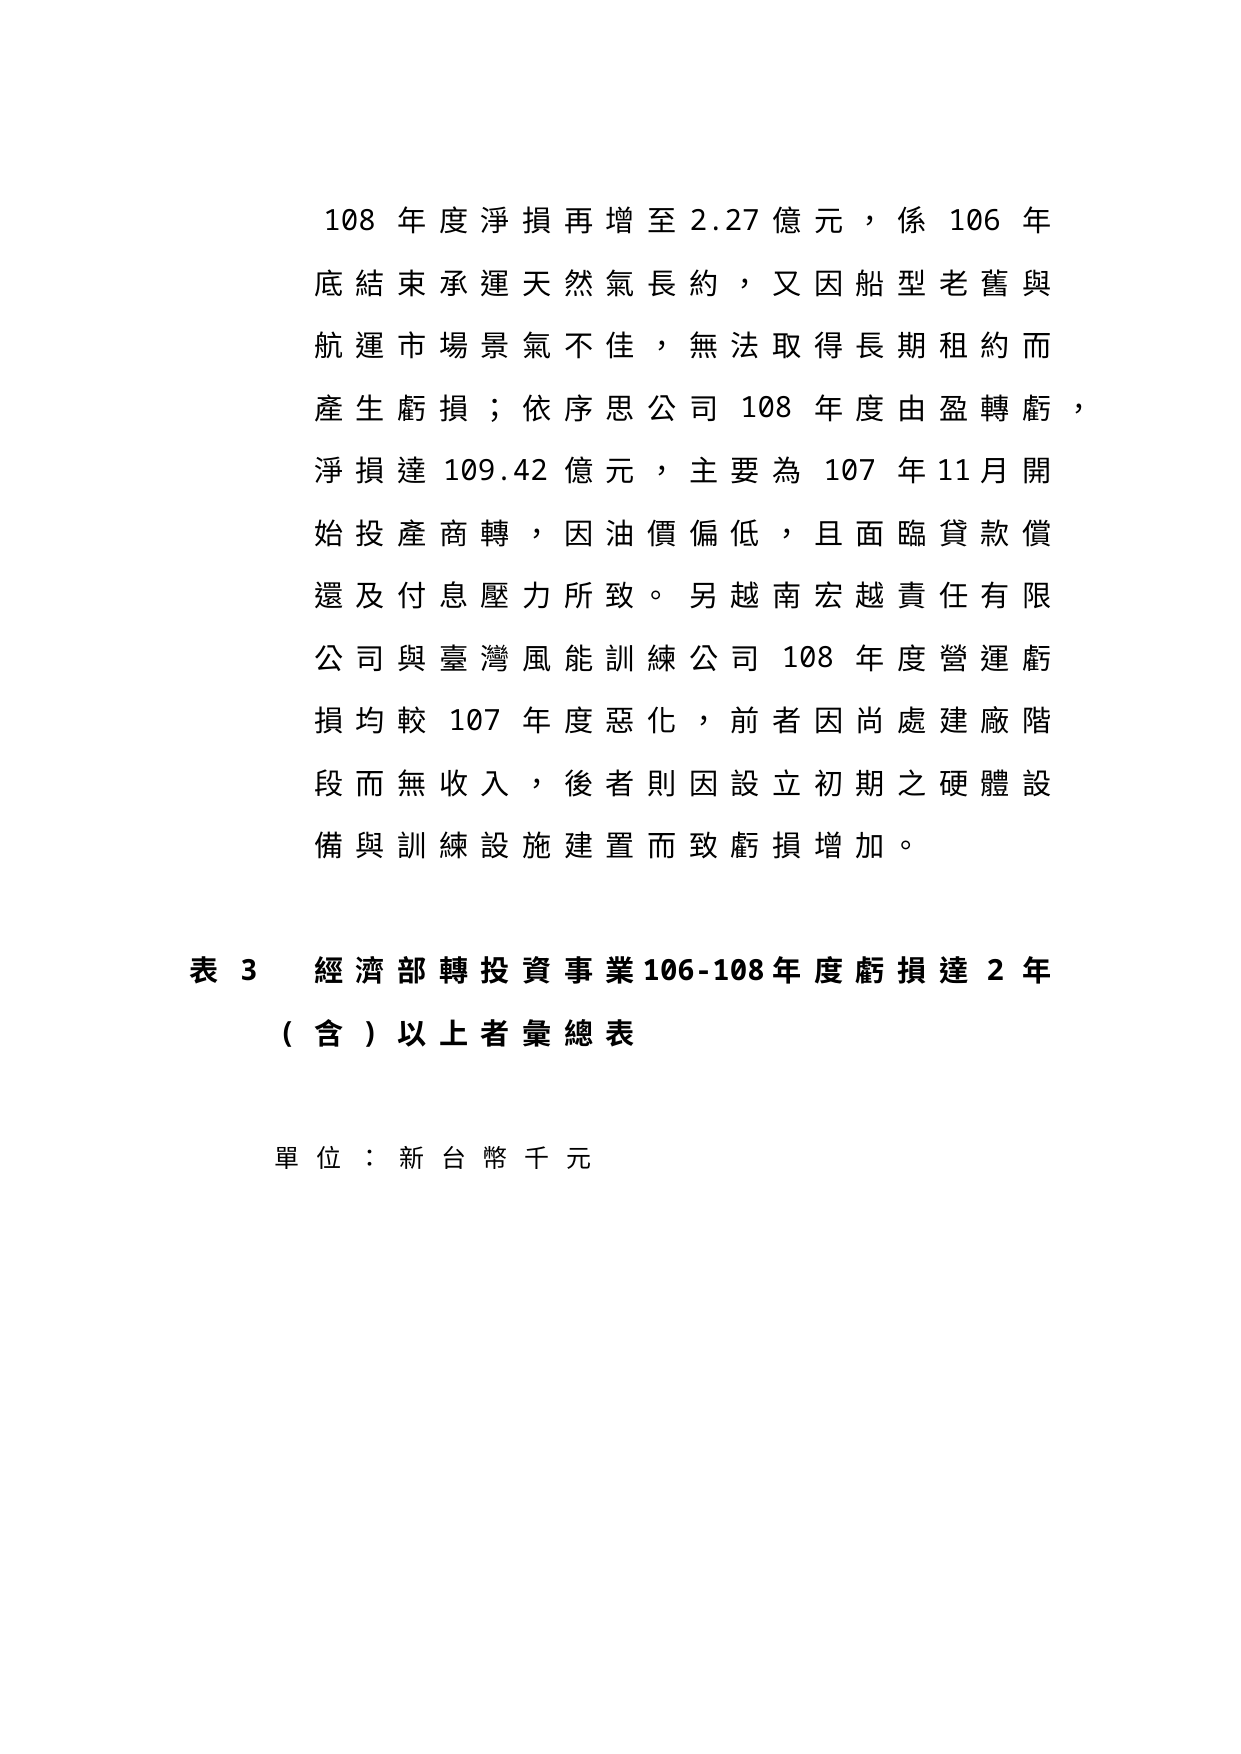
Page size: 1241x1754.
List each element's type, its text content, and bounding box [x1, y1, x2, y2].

text 單位：新台幣千元 [183, 1052, 1058, 1177]
text 表3 經濟部轉投資事業106-108年度虧損達2年(含)以上者彙總表 [183, 927, 1058, 1052]
text 又部分事業營運虧損有急遽惡化情形，如華擎機械工業公司107年度由盈轉虧0.57億元後，108年度淨損遽增至1.55億元，主要受汽車產業景氣影響，汽車引擎銷售未如預期及相關開發計畫減少所致；華威公司107年度亦由盈轉虧1.58億元後，108年度淨損再增至2.27億元，係106年底結束承運天然氣長約，又因船型老舊與航運市場景氣不佳，無法取得長期租約而產生虧損；依序思公司108年度由盈轉虧，淨損達109.42億元，主要為107年11月開始投產商轉，因油價偏低，且面臨貸款償還及付息壓力所致。另越南宏越責任有限公司與臺灣風能訓練公司108年度營運虧損均較107年度惡化，前者因尚處建廠階段而無收入，後者則因設立初期之硬體設備與訓練設施建置而致虧損增加。 [301, 177, 1058, 865]
